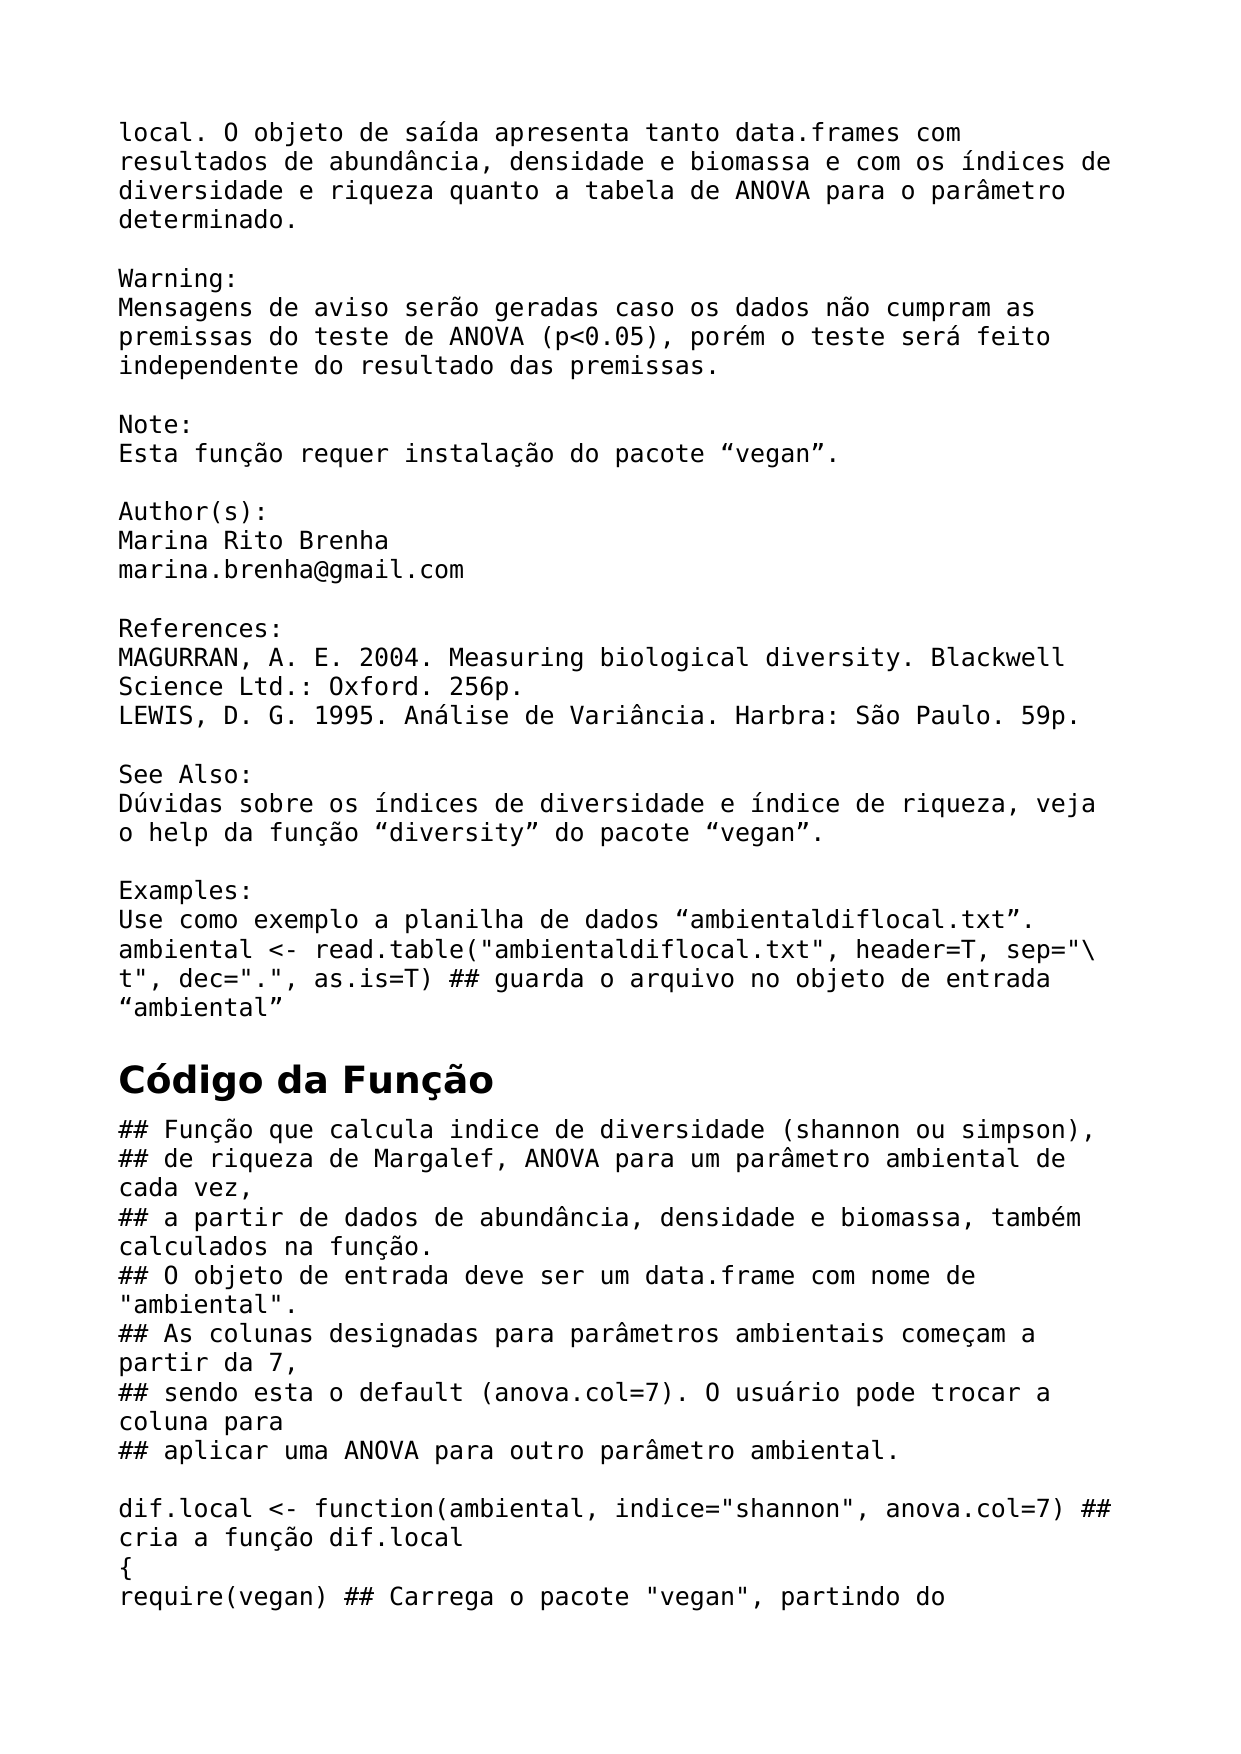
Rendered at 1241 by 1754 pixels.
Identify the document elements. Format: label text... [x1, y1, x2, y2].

subtitle Código da Função [118, 1059, 1122, 1103]
text ## Função que calcula indice de diversidade (shannon ou simpson), ## de riqueza de Margalef, ANOVA para um parâmetro ambiental de cada vez, ## a partir de dados de abundância, densidade e biomassa, também calculados na função. ## O objeto de entrada deve ser um data.frame com nome de "ambiental". ## As colunas designadas para parâmetros ambientais começam a partir da 7, ## sendo esta o default (anova.col=7). O usuário pode trocar a coluna para ## aplicar uma ANOVA para outro parâmetro ambiental. dif.local <- function(ambiental, indice="shannon", anova.col=7) ## cria a função dif.local { require(vegan) ## Carrega o pacote "vegan", partindo do [118, 1115, 1122, 1611]
text local. O objeto de saída apresenta tanto data.frames com resultados de abundância, densidade e biomassa e com os índices de diversidade e riqueza quanto a tabela de ANOVA para o parâmetro determinado. Warning: Mensagens de aviso serão geradas caso os dados não cumpram as premissas do teste de ANOVA (p<0.05), porém o teste será feito independente do resultado das premissas. Note: Esta função requer instalação do pacote “vegan”. Author(s): Marina Rito Brenha marina.brenha@gmail.com References: MAGURRAN, A. E. 2004. Measuring biological diversity. Blackwell Science Ltd.: Oxford. 256p. LEWIS, D. G. 1995. Análise de Variância. Harbra: São Paulo. 59p. See Also: Dúvidas sobre os índices de diversidade e índice de riqueza, veja o help da função “diversity” do pacote “vegan”. Examples: Use como exemplo a planilha de dados “ambientaldiflocal.txt”. ambiental <- read.table("ambientaldiflocal.txt", header=T, sep="\t", dec=".", as.is=T) ## guarda o arquivo no objeto de entrada “ambiental” [118, 118, 1122, 1022]
